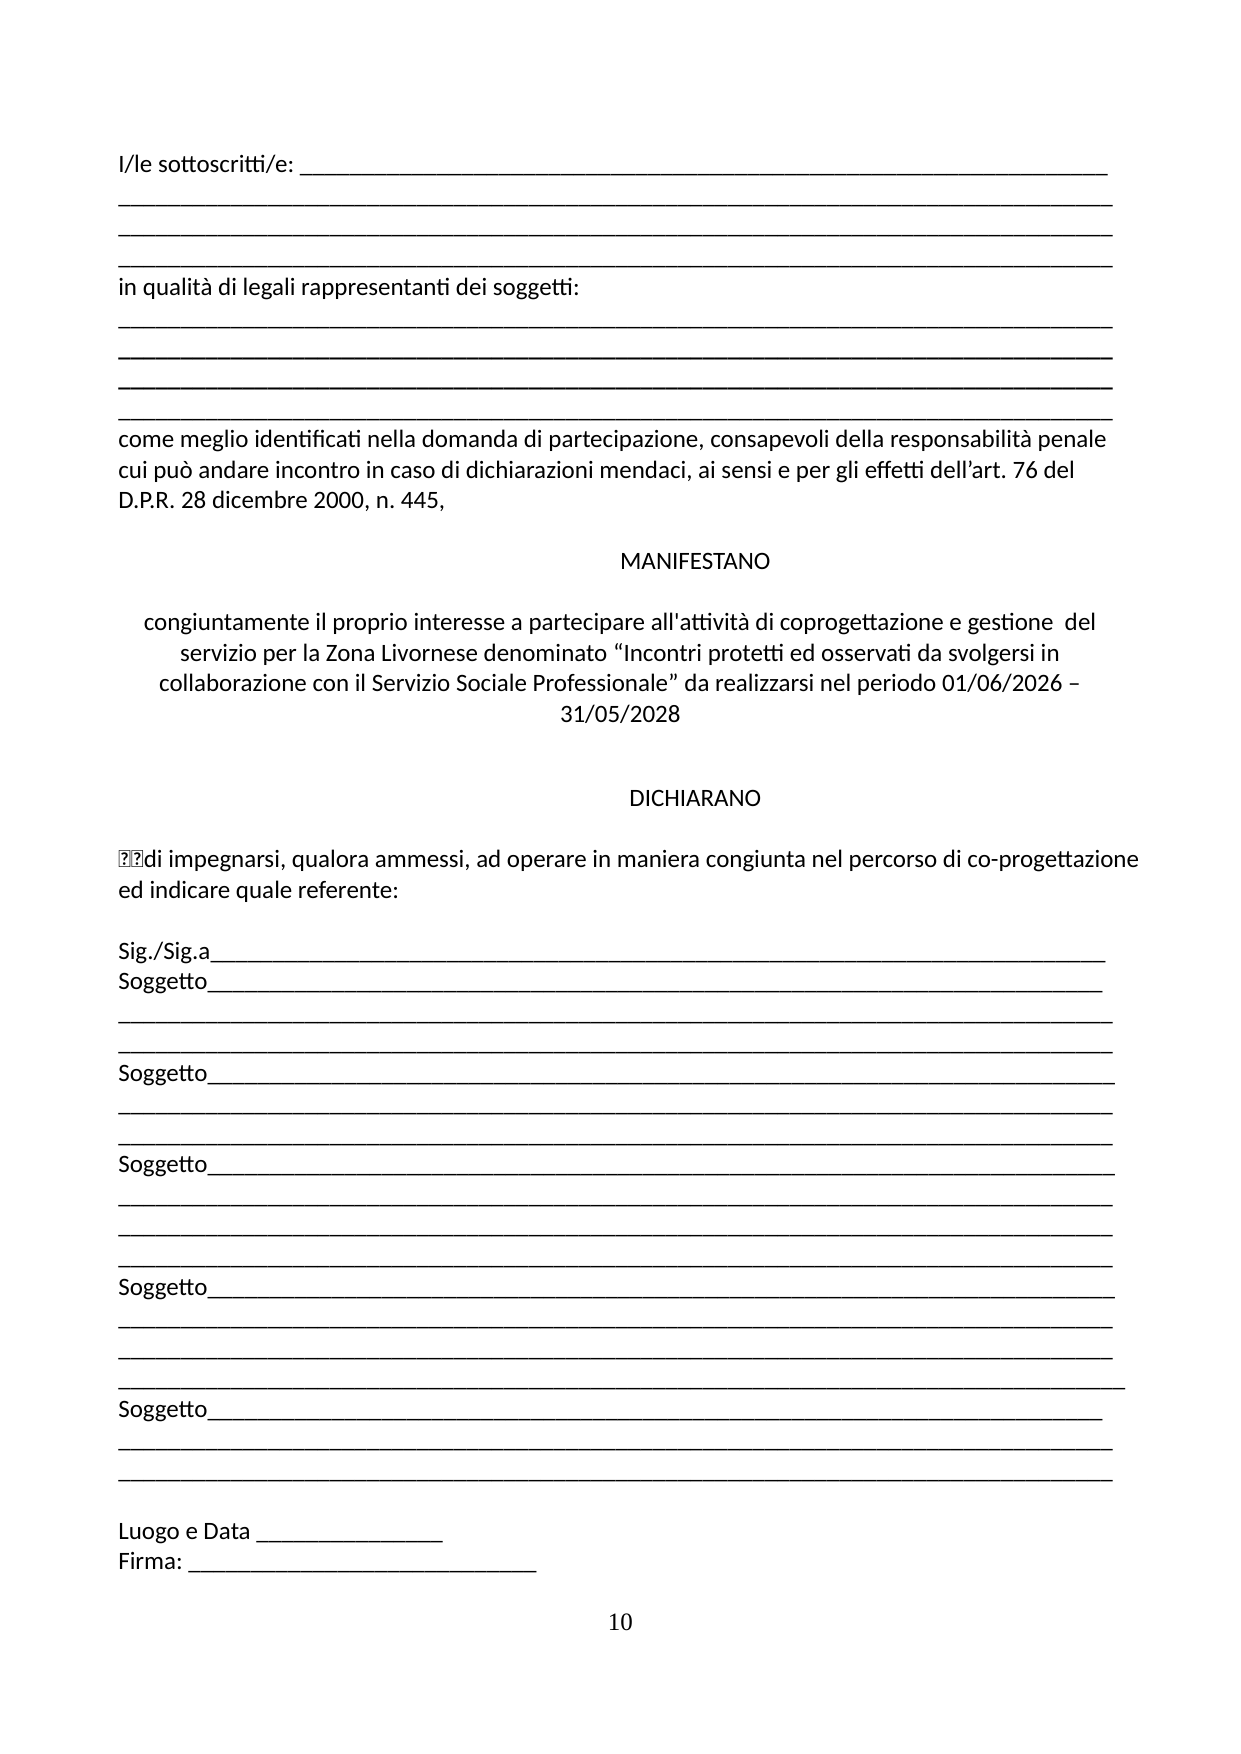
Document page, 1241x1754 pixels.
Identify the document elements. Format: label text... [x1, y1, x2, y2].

text DICHIARANO [118, 782, 1240, 813]
text ________________________________________________________________________________ [118, 996, 1240, 1026]
text congiuntamente il proprio interesse a partecipare all'attività di coprogettazione e gestione del servizio per la Zona Livornese denominato “Incontri protetti ed osservati da svolgersi in collaborazione con il Servizio Sociale Professionale” da realizzarsi nel periodo 01/06/2026 – 31/05/2028 [118, 606, 1122, 728]
text ________________________________________________________________________________ [118, 179, 1240, 210]
text ________________________________________________________________________________ [118, 1118, 1240, 1148]
text ________________________________________________________________________________ [118, 210, 1240, 240]
text ________________________________________________________________________________ [118, 1026, 1240, 1057]
text ________________________________________________________________________________ [118, 301, 1240, 332]
text _________________________________________________________________________________ [118, 1362, 1240, 1393]
text Sig./Sig.a________________________________________________________________________ [118, 935, 1240, 965]
text MANIFESTANO [118, 545, 1240, 576]
text ________________________________________________________________________________ [118, 393, 1240, 423]
text ________________________________________________________________________________ [118, 1087, 1240, 1118]
text I/le sottoscritti/e: _________________________________________________________________ [118, 149, 1240, 179]
text ________________________________________________________________________________ [118, 332, 1240, 362]
text Soggetto________________________________________________________________________ [118, 965, 1240, 996]
text ________________________________________________________________________________ [118, 1179, 1240, 1209]
text Soggetto_________________________________________________________________________ [118, 1057, 1240, 1087]
text come meglio identificati nella domanda di partecipazione, consapevoli della responsabilità penale [118, 423, 1240, 454]
text cui può andare incontro in caso di dichiarazioni mendaci, ai sensi e per gli effetti dell’art. 76 del [118, 454, 1240, 484]
text ________________________________________________________________________________ [118, 1332, 1240, 1362]
text ________________________________________________________________________________ [118, 1240, 1240, 1271]
text ________________________________________________________________________________ [118, 1301, 1240, 1332]
text D.P.R. 28 dicembre 2000, n. 445, [118, 484, 1240, 515]
text ________________________________________________________________________________ [118, 1423, 1240, 1454]
text Soggetto_________________________________________________________________________ [118, 1148, 1240, 1179]
text di impegnarsi, qualora ammessi, ad operare in maniera congiunta nel percorso di co-progettazione [118, 843, 1240, 874]
text ________________________________________________________________________________ [118, 240, 1240, 271]
text Soggetto________________________________________________________________________ [118, 1393, 1240, 1423]
text ________________________________________________________________________________ [118, 1454, 1240, 1484]
text Firma: ____________________________ [118, 1545, 1240, 1576]
text Luogo e Data _______________ [118, 1515, 1240, 1545]
text ________________________________________________________________________________ [118, 362, 1240, 393]
text ed indicare quale referente: [118, 874, 1240, 904]
text Soggetto_________________________________________________________________________ [118, 1271, 1240, 1301]
text ________________________________________________________________________________ [118, 1209, 1240, 1240]
text in qualità di legali rappresentanti dei soggetti: [118, 271, 1240, 301]
